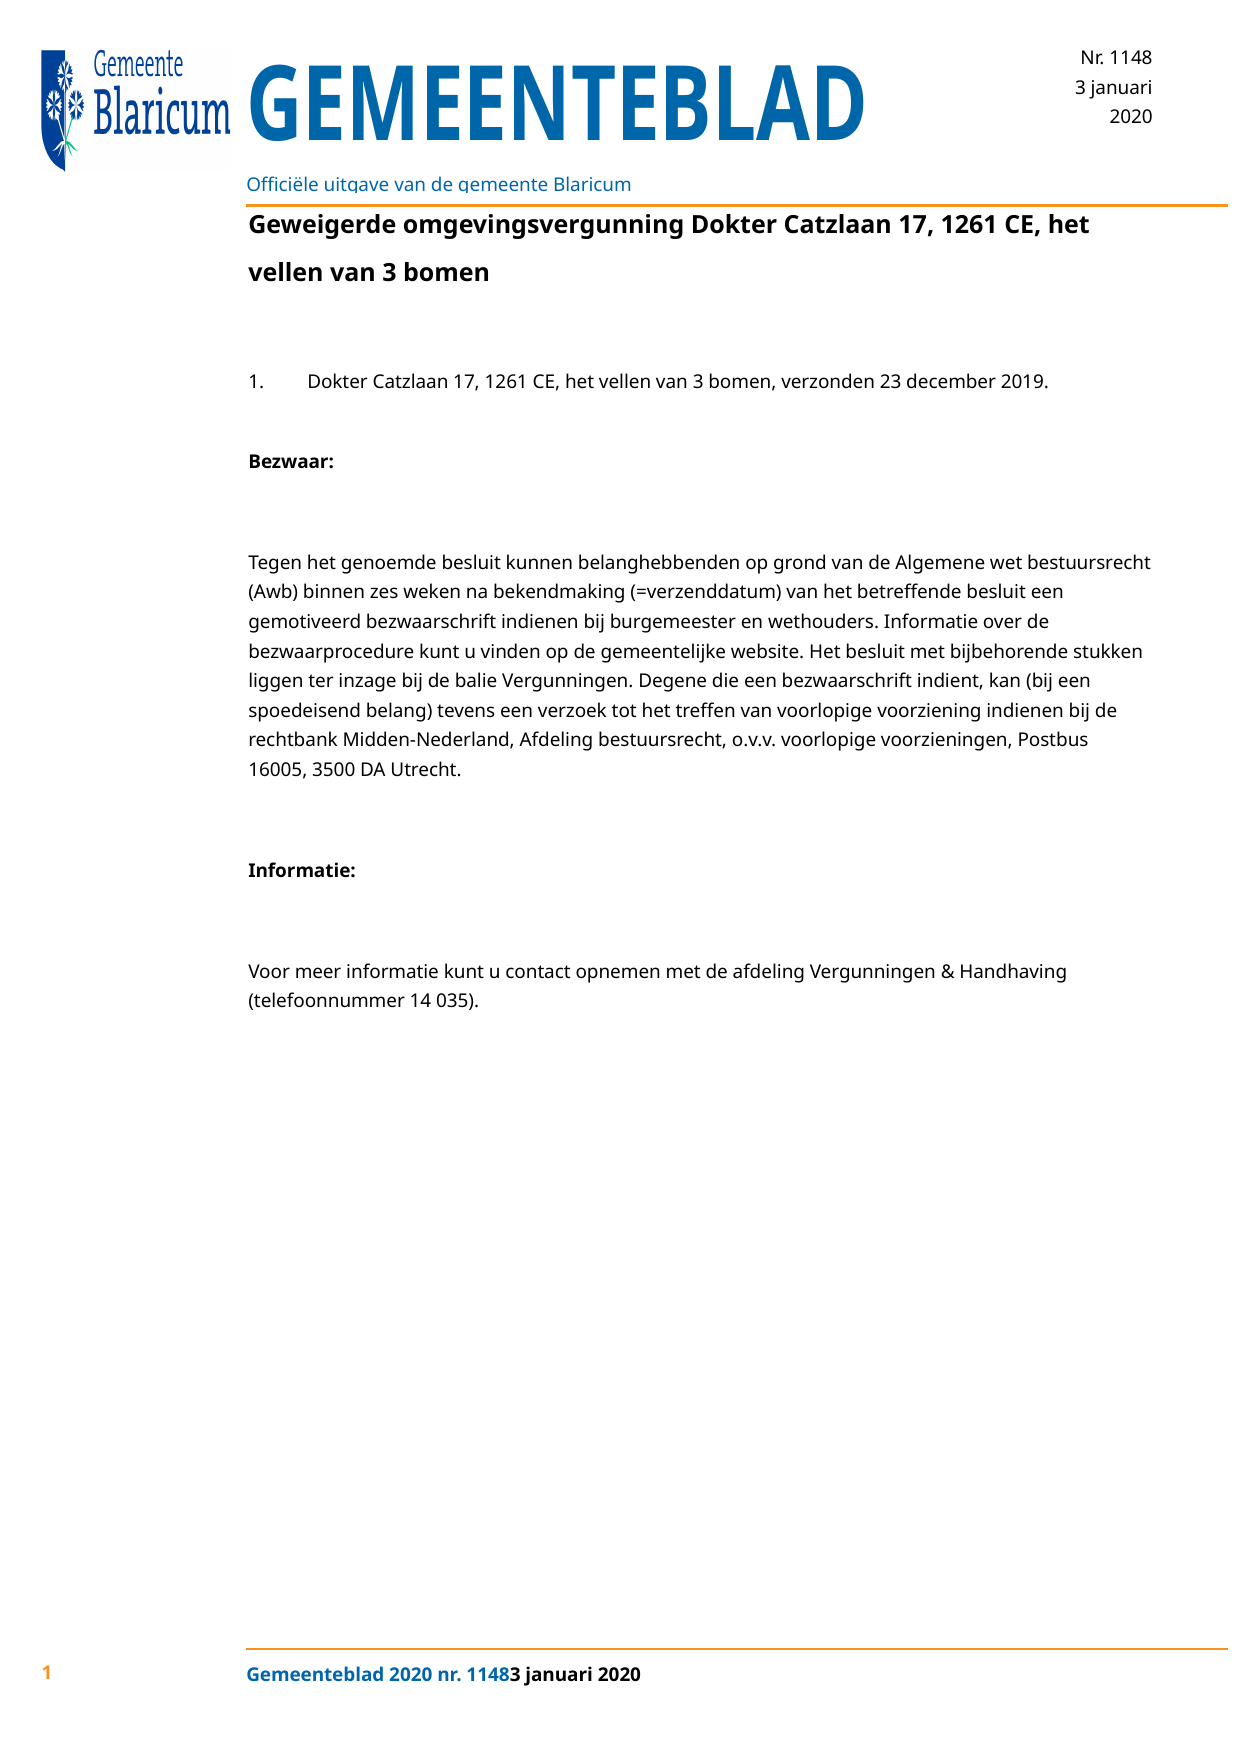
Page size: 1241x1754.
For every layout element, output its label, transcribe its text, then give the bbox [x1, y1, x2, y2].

picture [41, 47, 231, 172]
text Informatie: [248, 857, 1152, 883]
text Tegen het genoemde besluit kunnen belanghebbenden op grond van de Algemene wet bestuursrecht (Awb) binnen zes weken na bekendmaking (=verzenddatum) van het betreffende besluit een gemotiveerd bezwaarschrift indienen bij burgemeester en wethouders. Informatie over de bezwaarprocedure kunt u vinden op de gemeentelijke website. Het besluit met bijbehorende stukken liggen ter inzage bij de balie Vergunningen. Degene die een bezwaarschrift indient, kan (bij een spoedeisend belang) tevens een verzoek tot het treffen van voorlopige voorziening indienen bij de rechtbank Midden-Nederland, Afdeling bestuursrecht, o.v.v. voorlopige voorzieningen, Postbus 16005, 3500 DA Utrecht. [248, 549, 1152, 782]
text Voor meer informatie kunt u contact opnemen met de afdeling Vergunningen & Handhaving (telefoonnummer 14 035). [248, 958, 1152, 1013]
list Dokter Catzlaan 17, 1261 CE, het vellen van 3 bomen, verzonden 23 december 2019. [248, 368, 1152, 394]
text Geweigerde omgevingsvergunning Dokter Catzlaan 17, 1261 CE, het vellen van 3 bomen [248, 207, 1152, 288]
text Bezwaar: [248, 448, 1152, 474]
